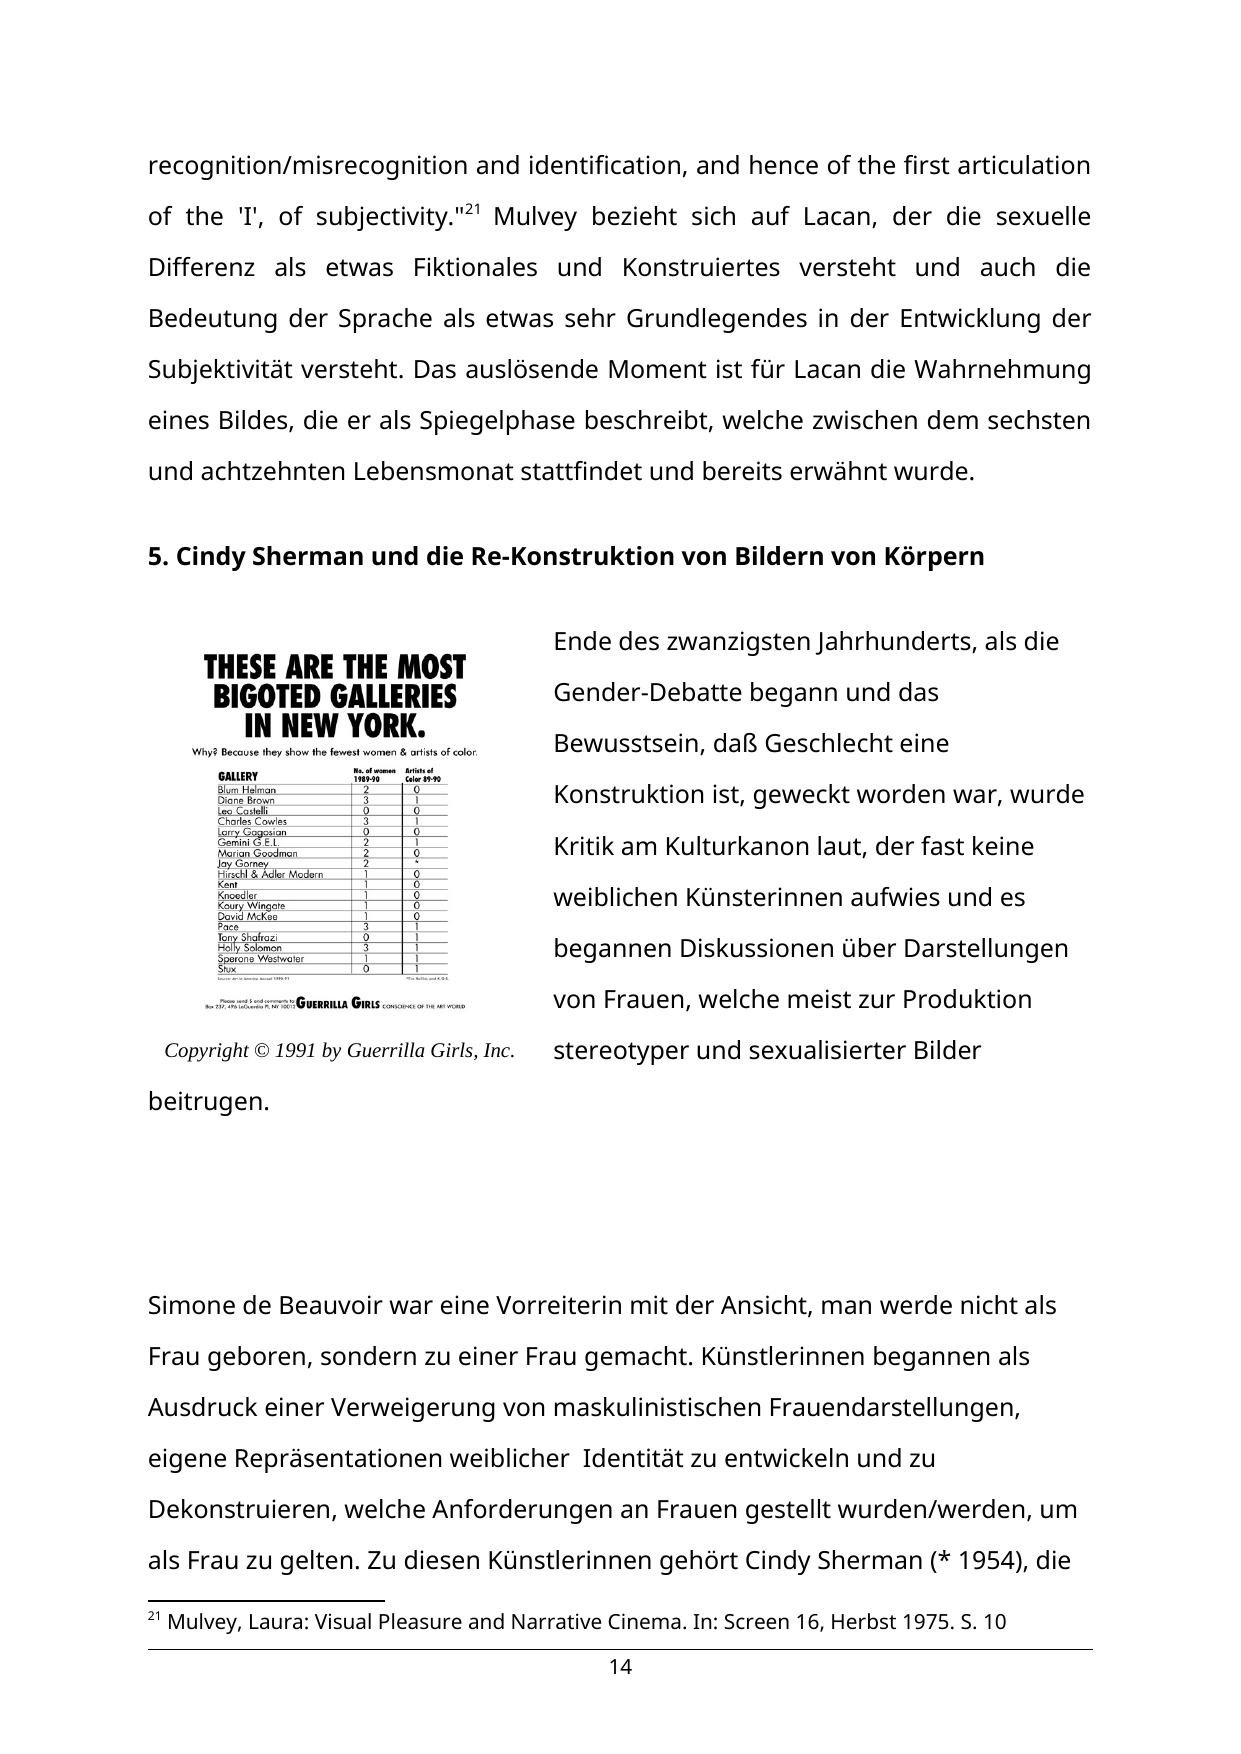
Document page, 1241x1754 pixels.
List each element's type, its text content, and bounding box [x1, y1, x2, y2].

text 5. Cindy Sherman und die Re-Konstruktion von Bildern von Körpern [148, 539, 1093, 573]
text recognition/misrecognition and identification, and hence of the first articulation of the 'I', of subjectivity." Mulvey bezieht sich auf Lacan, der die sexuelle Differenz als etwas Fiktionales und Konstruiertes versteht und auch die Bedeutung der Sprache als etwas sehr Grundlegendes in der Entwicklung der Subjektivität versteht. Das auslösende Moment ist für Lacan die Wahrnehmung eines Bildes, die er als Spiegelphase beschreibt, welche zwischen dem sechsten und achtzehnten Lebensmonat stattfindet und bereits erwähnt wurde. [148, 148, 1093, 488]
text Simone de Beauvoir war eine Vorreiterin mit der Ansicht, man werde nicht als Frau geboren, sondern zu einer Frau gemacht. Künstlerinnen begannen als Ausdruck einer Verweigerung von maskulinistischen Frauendarstellungen, eigene Repräsentationen weiblicher Identität zu entwickeln und zu Dekonstruieren, welche Anforderungen an Frauen gestellt wurden/werden, um als Frau zu gelten. Zu diesen Künstlerinnen gehört Cindy Sherman (* 1954), die [148, 1288, 1093, 1577]
picture [180, 642, 489, 1030]
text Mulvey, Laura: Visual Pleasure and Narrative Cinema. In: Screen 16, Herbst 1975. S. 10 [148, 1607, 1093, 1636]
text Ende des zwanzigsten Jahrhunderts, als die Gender-Debatte begann und das Bewusstsein, daß Geschlecht eine Konstruktion ist, geweckt worden war, wurde Kritik am Kulturkanon laut, der fast keine weiblichen Künsterinnen aufwies und es begannen Diskussionen über Darstellungen von Frauen, welche meist zur Produktion stereotyper und sexualisierter Bilder beitrugen. [148, 624, 1093, 1117]
text Copyright © 1991 by Guerrilla Girls, Inc. [164, 1038, 518, 1062]
